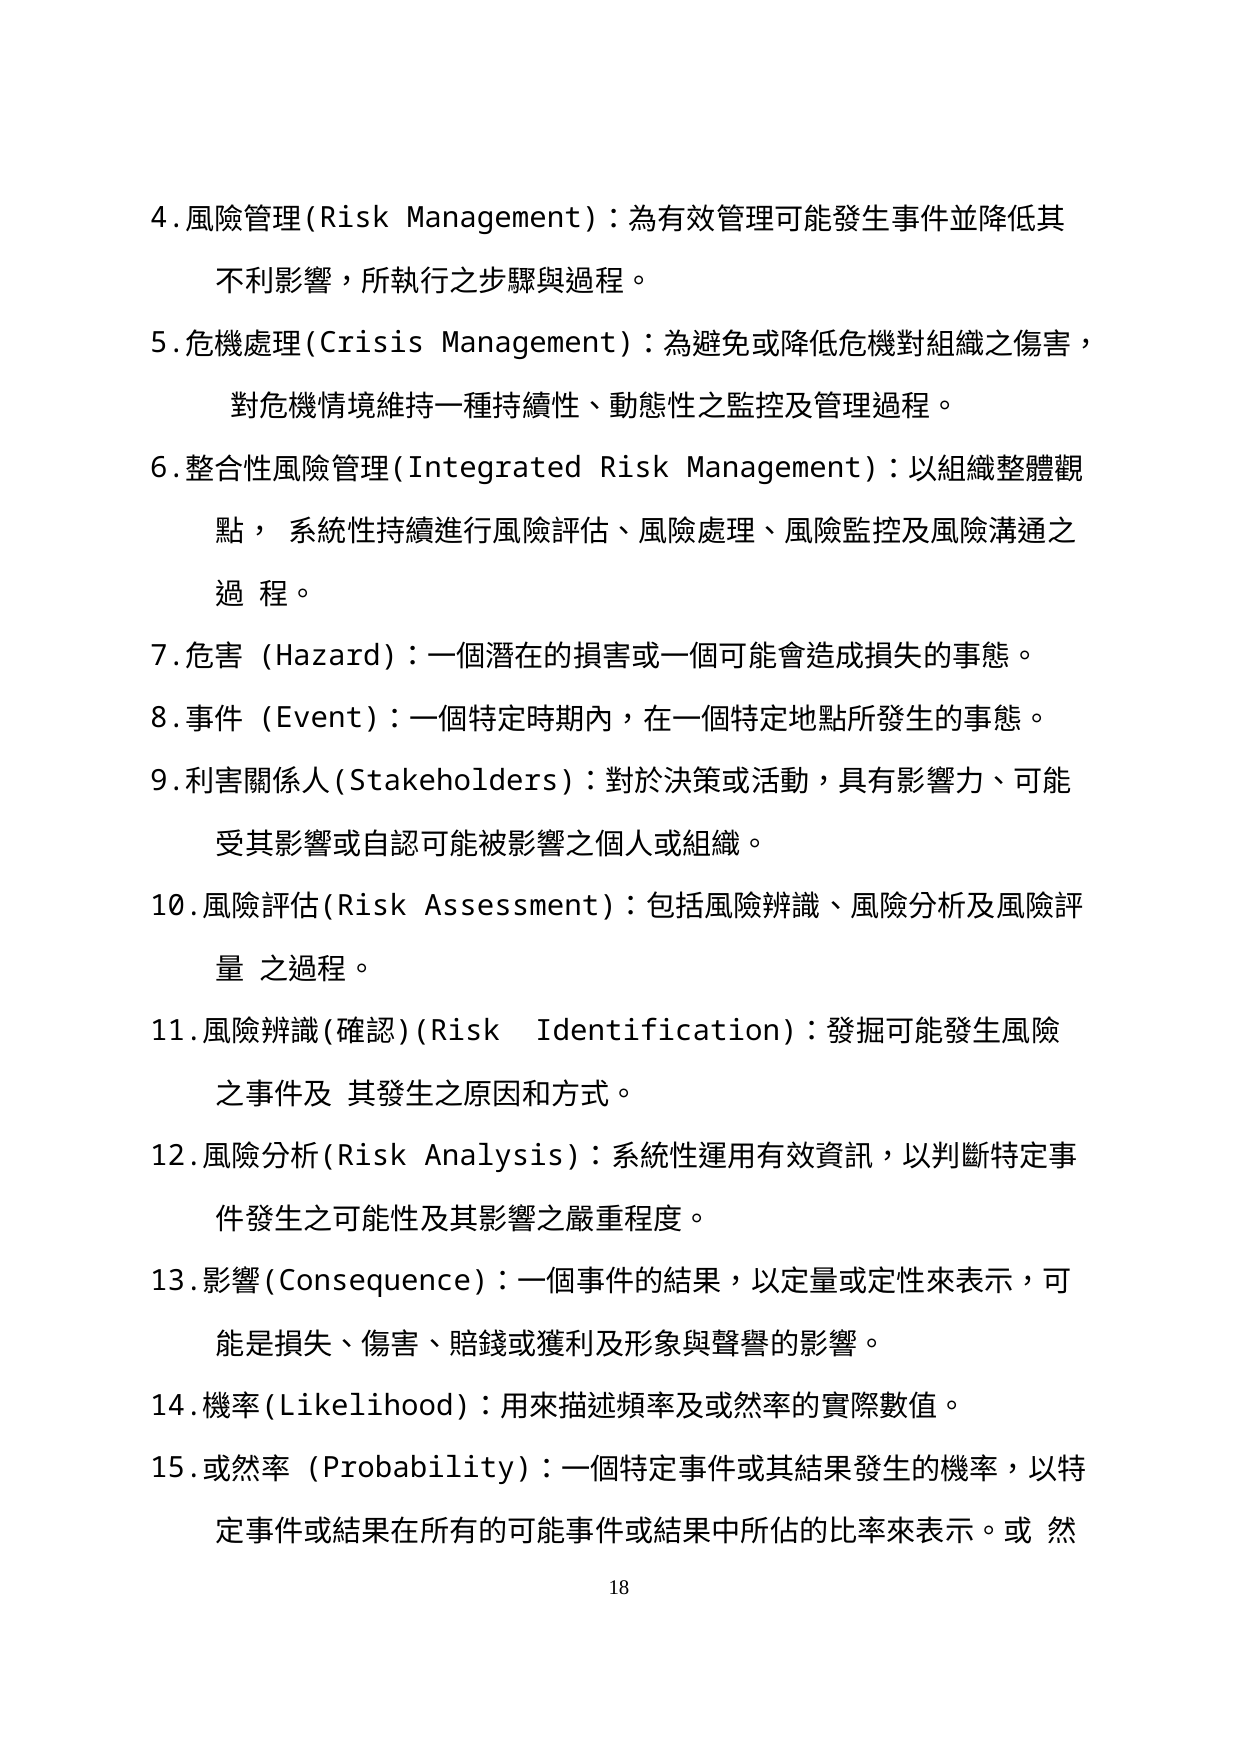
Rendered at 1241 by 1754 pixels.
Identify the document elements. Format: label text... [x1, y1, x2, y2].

text 11.風險辨識(確認)(Risk Identification)：發掘可能發生風險之事件及 其發生之原因和方式。 [150, 987, 1087, 1112]
text 9.利害關係人(Stakeholders)：對於決策或活動，具有影響力、可能 受其影響或自認可能被影響之個人或組織。 [150, 737, 1087, 862]
text 12.風險分析(Risk Analysis)：系統性運用有效資訊，以判斷特定事件發生之可能性及其影響之嚴重程度。 [150, 1112, 1087, 1237]
text 14.機率(Likelihood)：用來描述頻率及或然率的實際數值。 [150, 1362, 1087, 1425]
text 13.影響(Consequence)：一個事件的結果，以定量或定性來表示，可能是損失、傷害、賠錢或獲利及形象與聲譽的影響。 [150, 1237, 1087, 1362]
text 4.風險管理(Risk Management)：為有效管理可能發生事件並降低其 不利影響，所執行之步驟與過程。 [150, 175, 1087, 300]
text 6.整合性風險管理(Integrated Risk Management)：以組織整體觀點， 系統性持續進行風險評估、風險處理、風險監控及風險溝通之過 程。 [150, 425, 1087, 612]
text 5.危機處理(Crisis Management)：為避免或降低危機對組織之傷害， 對危機情境維持一種持續性、動態性之監控及管理過程。 [150, 300, 1087, 425]
text 8.事件 (Event)：一個特定時期內，在一個特定地點所發生的事態。 [150, 675, 1087, 737]
text 15.或然率 (Probability)：一個特定事件或其結果發生的機率，以特 定事件或結果在所有的可能事件或結果中所佔的比率來表示。或 然 [150, 1425, 1087, 1550]
text 10.風險評估(Risk Assessment)：包括風險辨識、風險分析及風險評量 之過程。 [150, 862, 1087, 987]
text 7.危害 (Hazard)：一個潛在的損害或一個可能會造成損失的事態。 [150, 612, 1087, 675]
